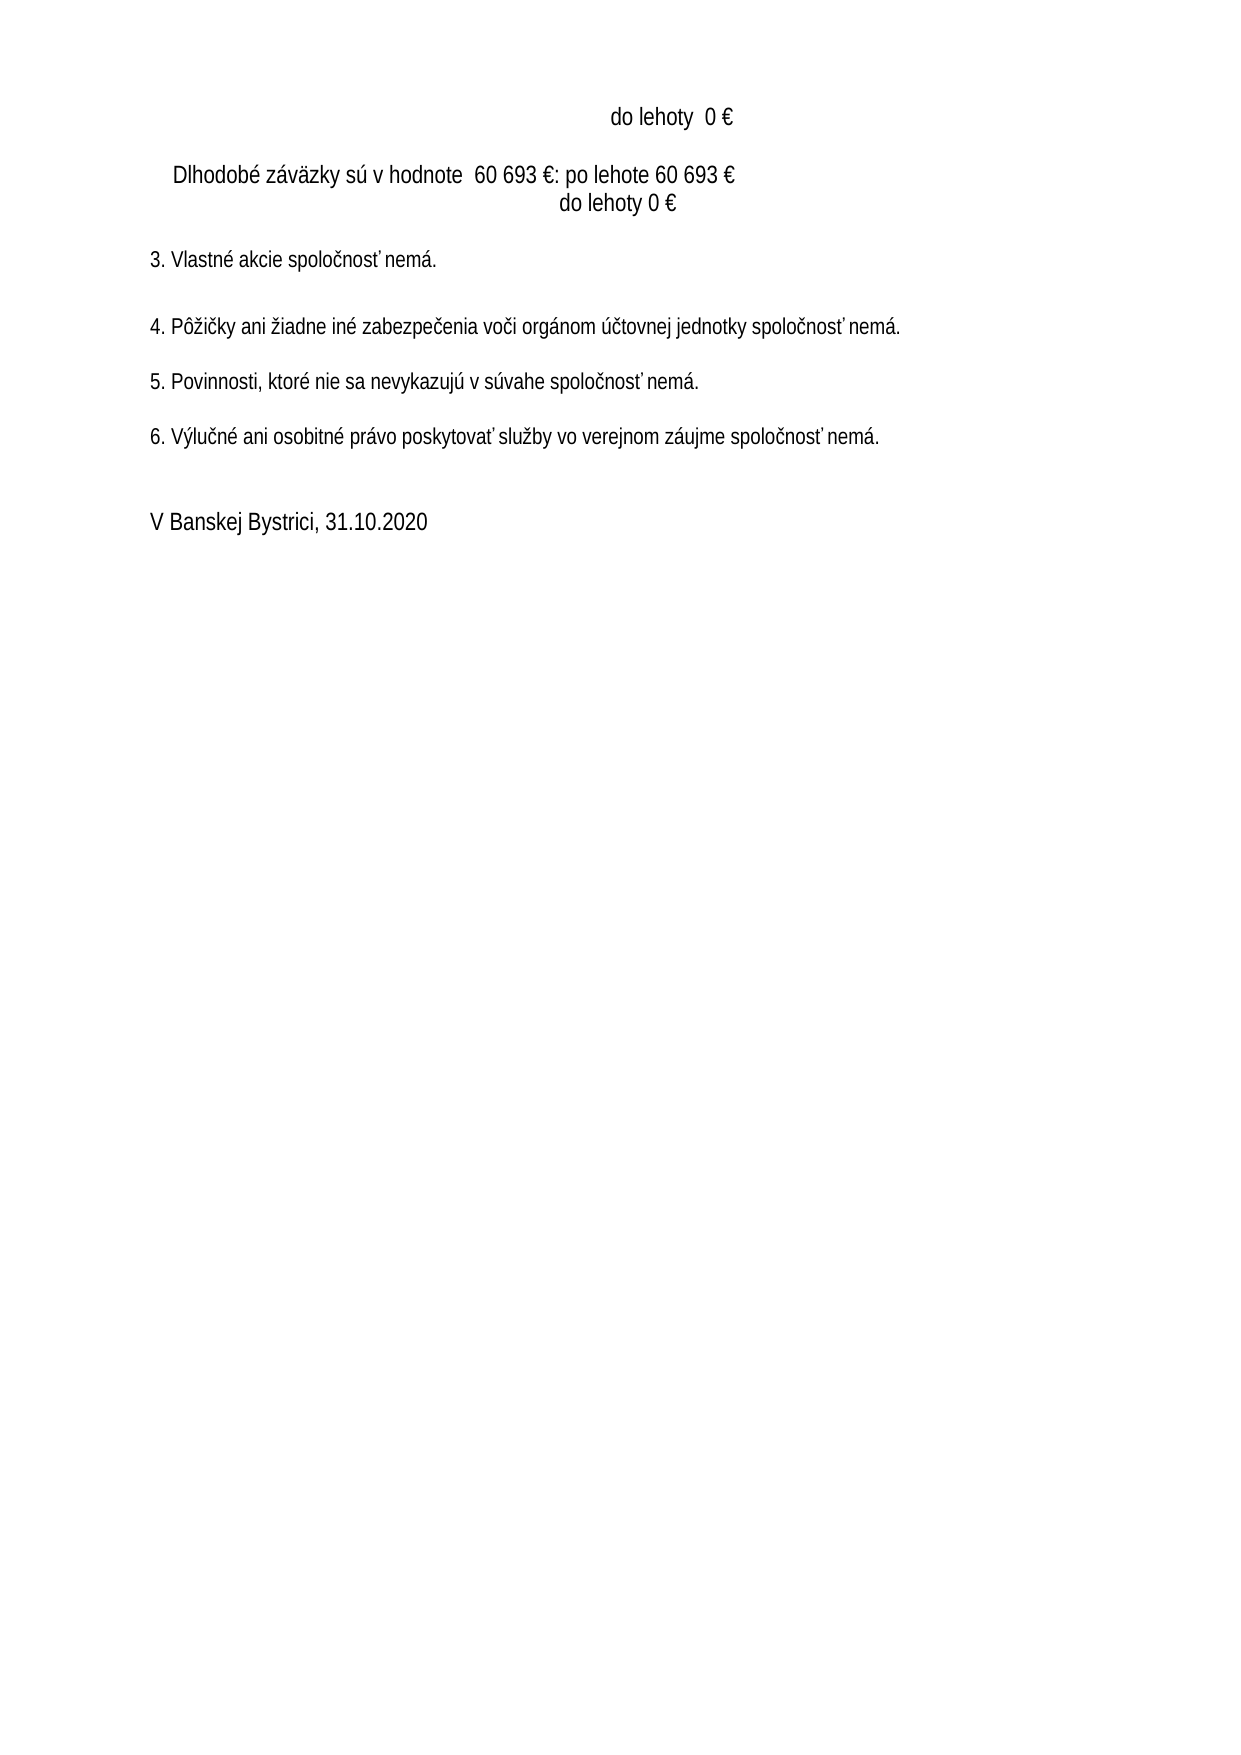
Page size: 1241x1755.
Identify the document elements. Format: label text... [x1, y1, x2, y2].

text do lehoty 0 € [150, 188, 1090, 217]
text 5. Povinnosti, ktoré nie sa nevykazujú v súvahe spoločnosť nemá. [150, 368, 1090, 394]
text 3. Vlastné akcie spoločnosť nemá. [150, 246, 1090, 272]
text do lehoty 0 € [150, 102, 1090, 131]
text 4. Pôžičky ani žiadne iné zabezpečenia voči orgánom účtovnej jednotky spoločnosť nemá. [150, 313, 1090, 339]
text Dlhodobé záväzky sú v hodnote 60 693 €: po lehote 60 693 € [150, 160, 1090, 188]
text V Banskej Bystrici, 31.10.2020 [150, 507, 1090, 535]
text 6. Výlučné ani osobitné právo poskytovať služby vo verejnom záujme spoločnosť nemá. [150, 423, 1090, 449]
